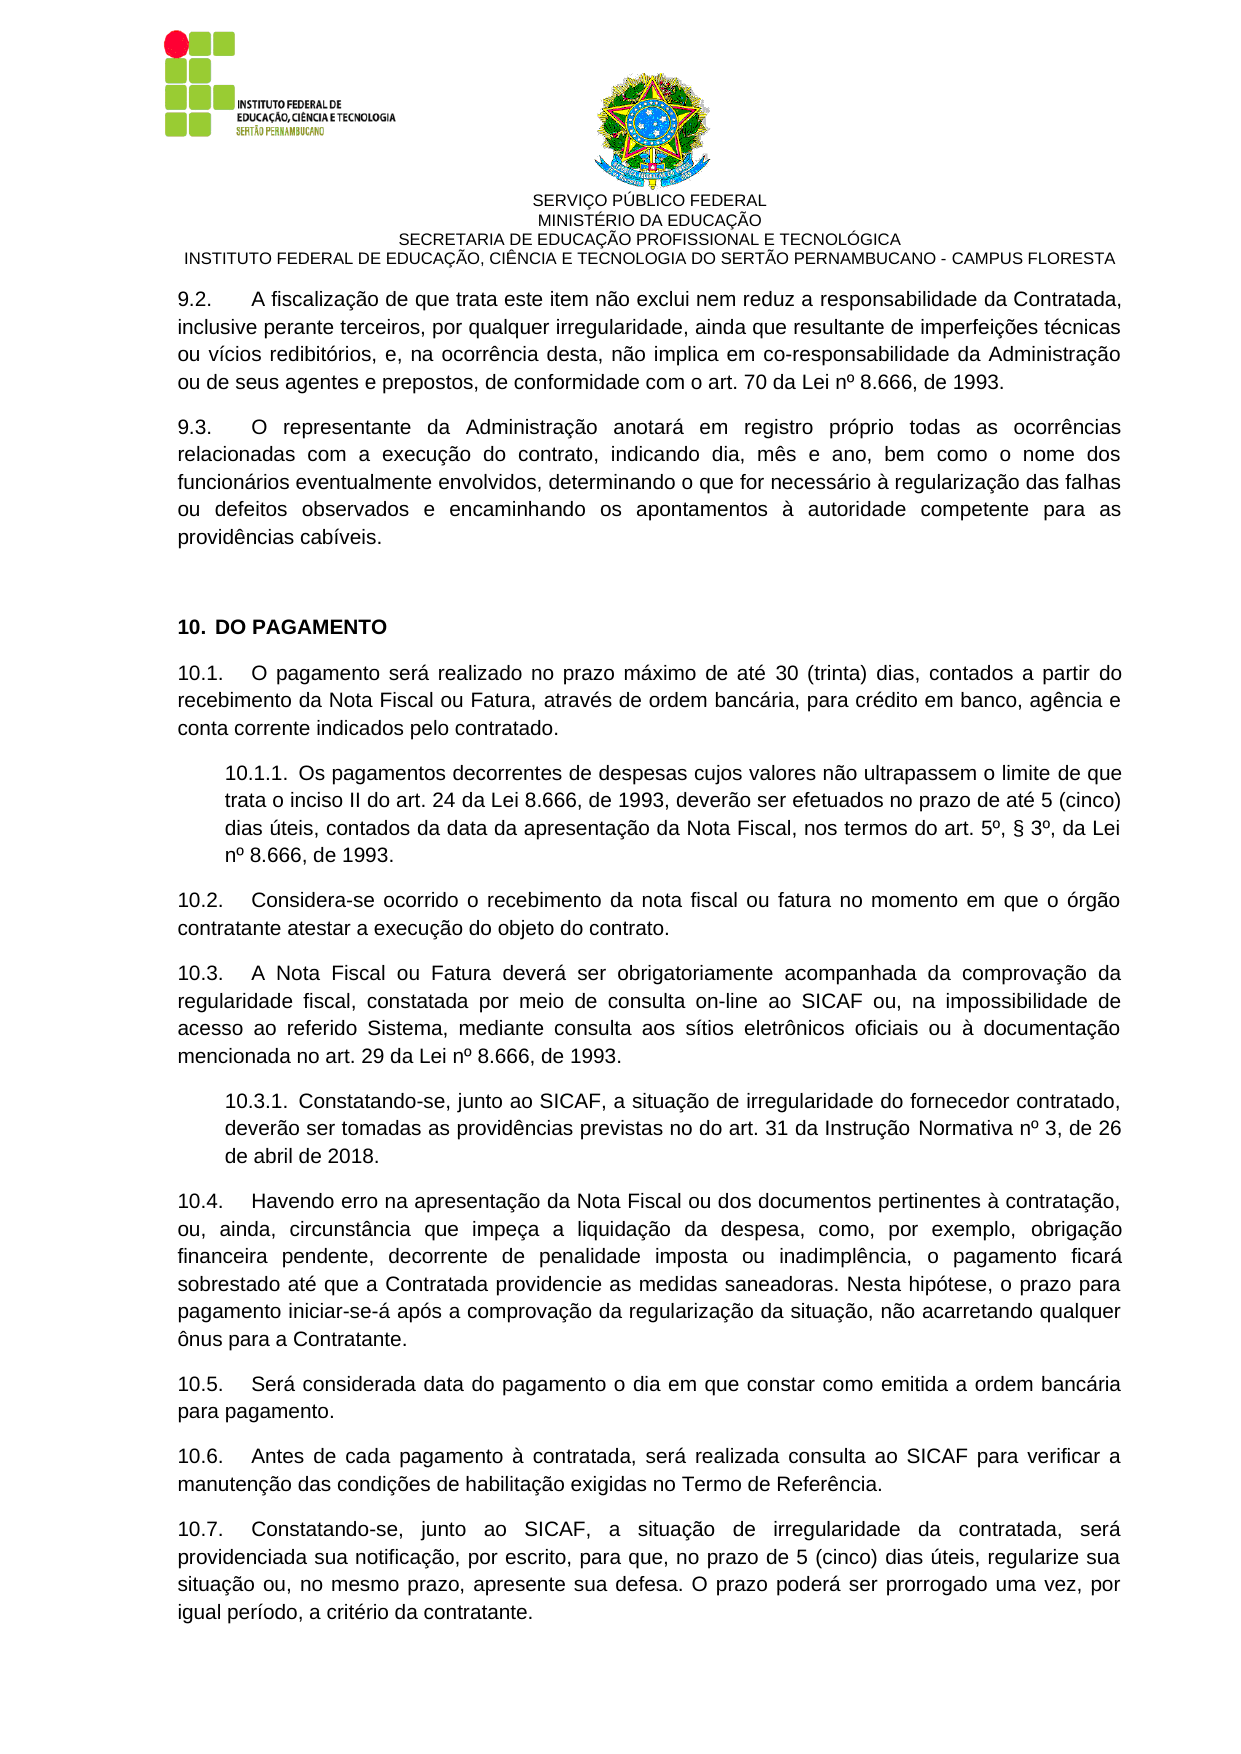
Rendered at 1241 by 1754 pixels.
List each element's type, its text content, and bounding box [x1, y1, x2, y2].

list Os pagamentos decorrentes de despesas cujos valores não ultrapassem o limite de que trata o inciso II do art. 24 da Lei 8.666, de 1993, deverão ser efetuados no prazo de até 5 (cinco) dias úteis, contados da data da apresentação da Nota Fiscal, nos termos do art. 5º, § 3º, da Lei nº 8.666, de 1993. [224, 761, 1122, 867]
list Constatando-se, junto ao SICAF, a situação de irregularidade da contratada, será providenciada sua notificação, por escrito, para que, no prazo de 5 (cinco) dias úteis, regularize sua situação ou, no mesmo prazo, apresente sua defesa. O prazo poderá ser prorrogado uma vez, por igual período, a critério da contratante. [177, 1517, 1122, 1623]
list A fiscalização de que trata este item não exclui nem reduz a responsabilidade da Contratada, inclusive perante terceiros, por qualquer irregularidade, ainda que resultante de imperfeições técnicas ou vícios redibitórios, e, na ocorrência desta, não implica em co-responsabilidade da Administração ou de seus agentes e prepostos, de conformidade com o art. 70 da Lei nº 8.666, de 1993. [177, 287, 1122, 393]
list DO PAGAMENTO [177, 615, 1122, 639]
list Será considerada data do pagamento o dia em que constar como emitida a ordem bancária para pagamento. [177, 1372, 1122, 1423]
list O representante da Administração anotará em registro próprio todas as ocorrências relacionadas com a execução do contrato, indicando dia, mês e ano, bem como o nome dos funcionários eventualmente envolvidos, determinando o que for necessário à regularização das falhas ou defeitos observados e encaminhando os apontamentos à autoridade competente para as providências cabíveis. [177, 415, 1122, 549]
list O pagamento será realizado no prazo máximo de até 30 (trinta) dias, contados a partir do recebimento da Nota Fiscal ou Fatura, através de ordem bancária, para crédito em banco, agência e conta corrente indicados pelo contratado. [177, 660, 1122, 739]
picture [156, 27, 403, 142]
list Considera-se ocorrido o recebimento da nota fiscal ou fatura no momento em que o órgão contratante atestar a execução do objeto do contrato. [177, 888, 1122, 940]
list Constatando-se, junto ao SICAF, a situação de irregularidade do fornecedor contratado, deverão ser tomadas as providências previstas no do art. 31 da Instrução Normativa nº 3, de 26 de abril de 2018. [224, 1089, 1122, 1168]
list Antes de cada pagamento à contratada, será realizada consulta ao SICAF para verificar a manutenção das condições de habilitação exigidas no Termo de Referência. [177, 1444, 1122, 1496]
list Havendo erro na apresentação da Nota Fiscal ou dos documentos pertinentes à contratação, ou, ainda, circunstância que impeça a liquidação da despesa, como, por exemplo, obrigação financeira pendente, decorrente de penalidade imposta ou inadimplência, o pagamento ficará sobrestado até que a Contratada providencie as medidas saneadoras. Nesta hipótese, o prazo para pagamento iniciar-se-á após a comprovação da regularização da situação, não acarretando qualquer ônus para a Contratante. [177, 1189, 1122, 1350]
list A Nota Fiscal ou Fatura deverá ser obrigatoriamente acompanhada da comprovação da regularidade fiscal, constatada por meio de consulta on-line ao SICAF ou, na impossibilidade de acesso ao referido Sistema, mediante consulta aos sítios eletrônicos oficiais ou à documentação mencionada no art. 29 da Lei nº 8.666, de 1993. [177, 961, 1122, 1067]
